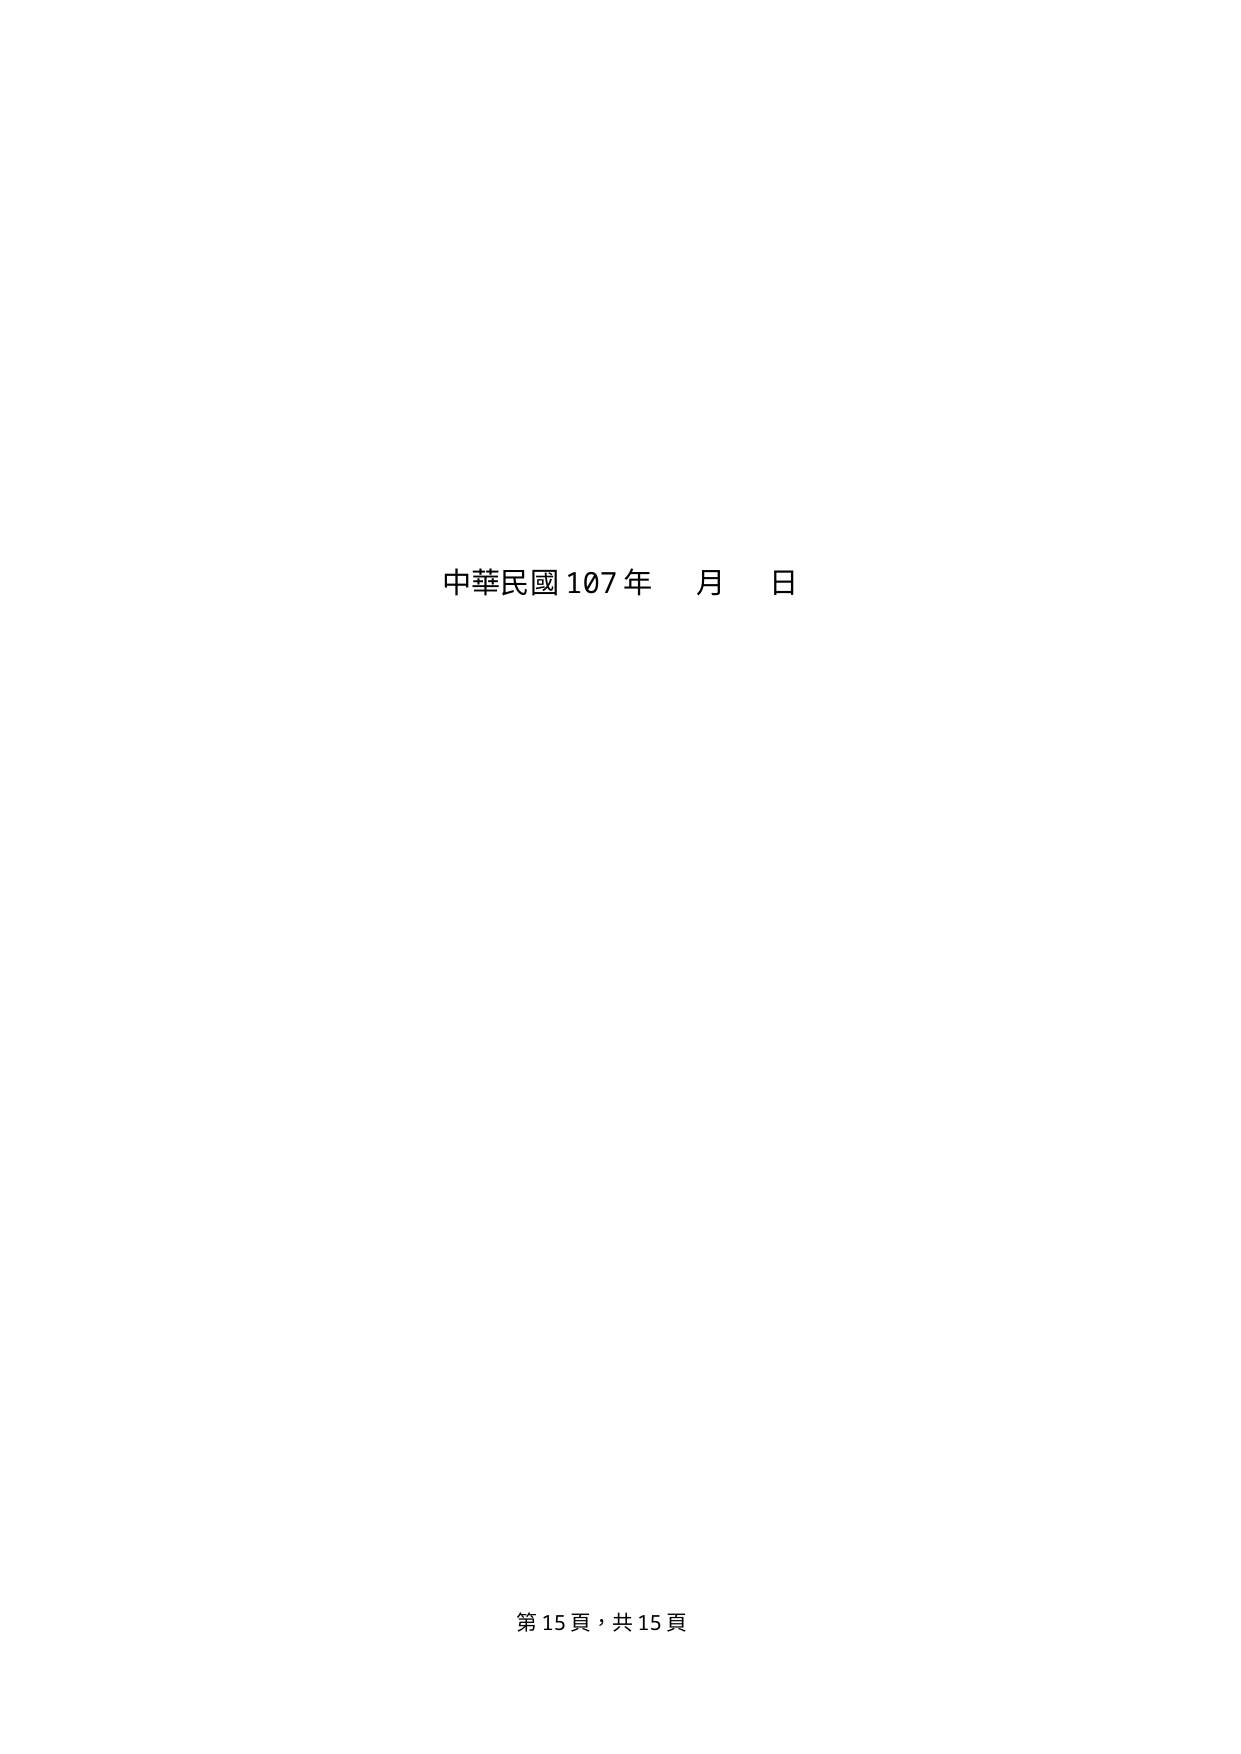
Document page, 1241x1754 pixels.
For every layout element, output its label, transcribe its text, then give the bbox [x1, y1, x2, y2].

text 中華民國107年 月 日 [130, 554, 1110, 604]
